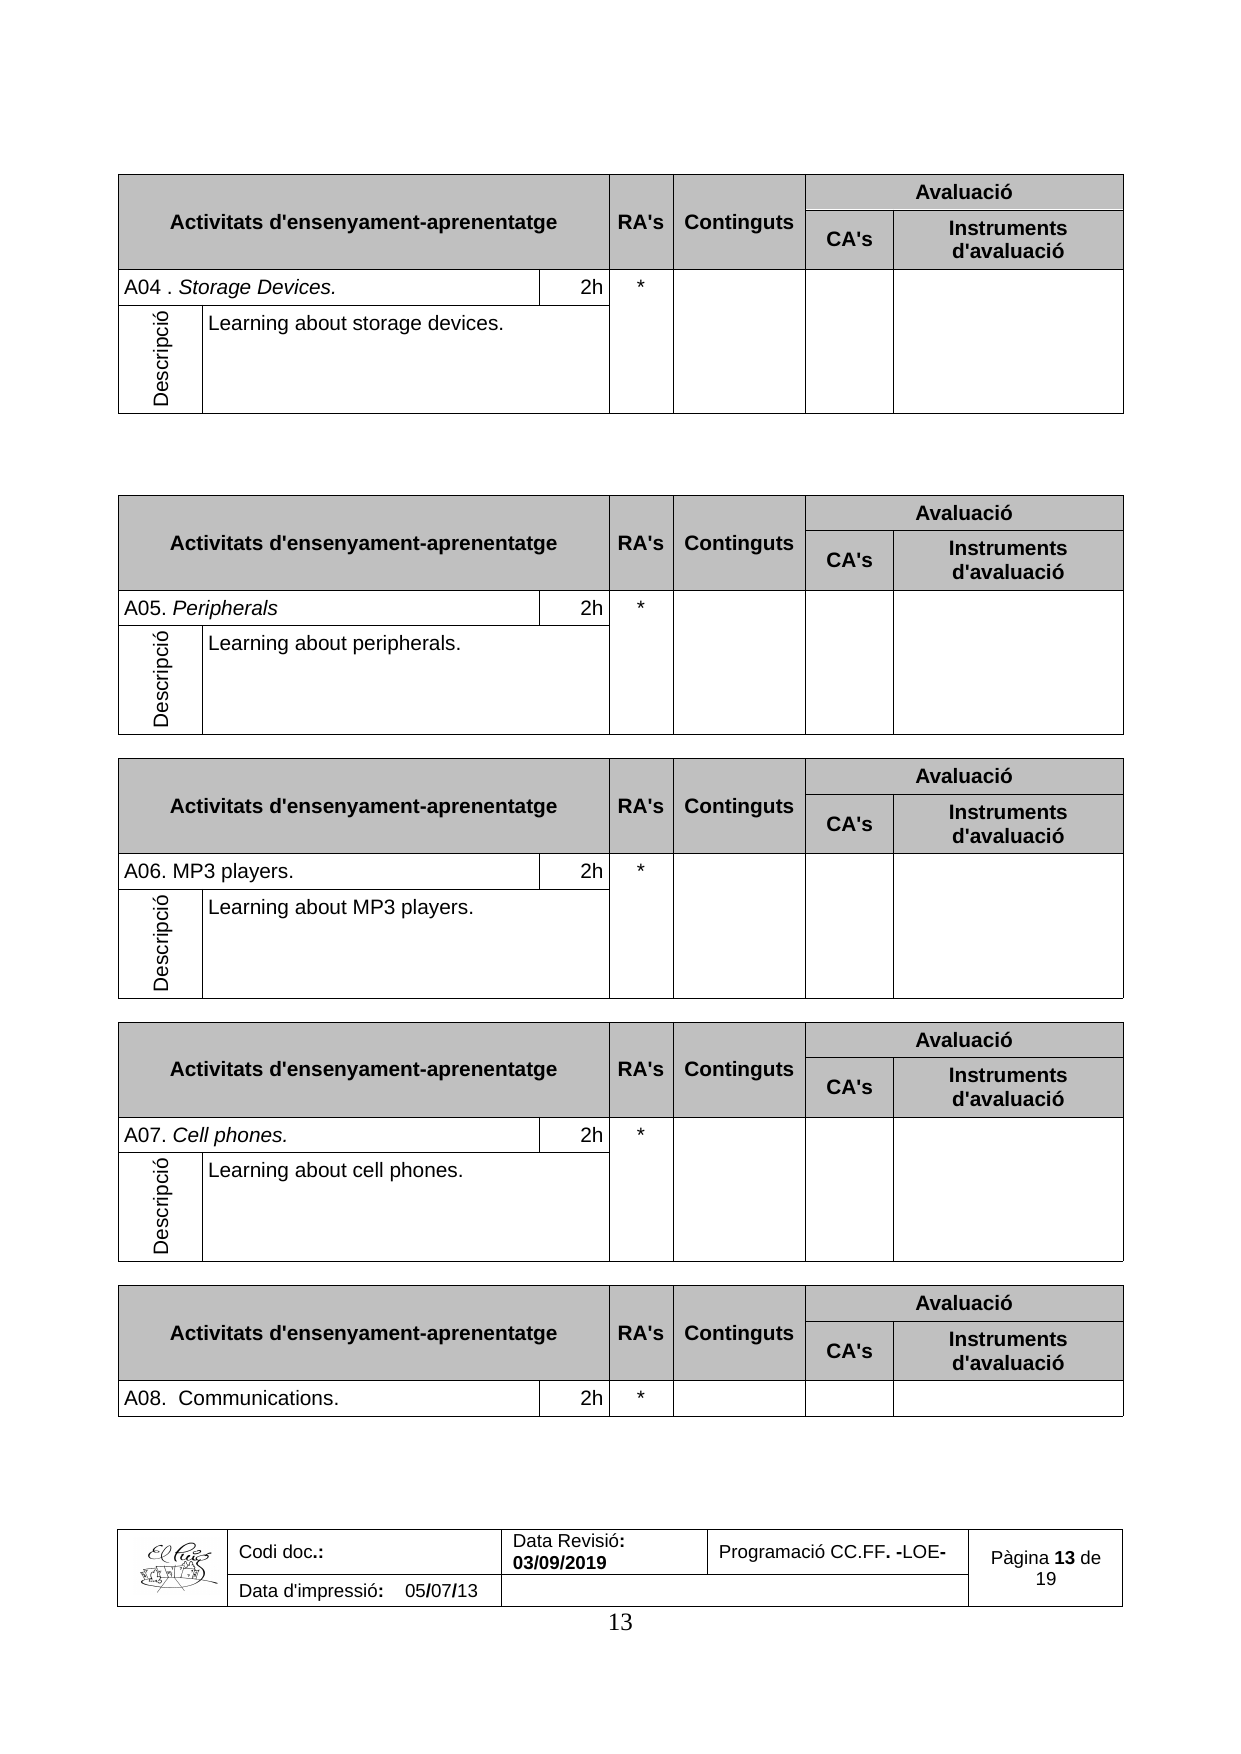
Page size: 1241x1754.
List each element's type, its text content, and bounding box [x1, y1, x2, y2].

table_cell Descripció [119, 626, 202, 734]
table_header Continguts [674, 175, 805, 269]
table_cell 2h [540, 591, 609, 625]
table_cell * [610, 270, 673, 413]
table_header Avaluació [806, 1286, 1123, 1321]
table_cell CA's [806, 795, 893, 853]
table_cell 2h [540, 854, 609, 889]
table_cell A07. Cell phones. [119, 1118, 539, 1152]
table_cell Instruments d'avaluació [894, 1322, 1123, 1380]
table_cell Learning about peripherals. [203, 626, 609, 734]
table_cell Instruments d'avaluació [894, 1058, 1123, 1117]
table_cell * [610, 1118, 673, 1261]
table_cell [674, 591, 805, 734]
table_cell [894, 591, 1123, 734]
table_cell A06. MP3 players. [119, 854, 539, 889]
table_cell [674, 1118, 805, 1261]
table_header Activitats d'ensenyament-aprenentatge [119, 1286, 609, 1380]
table_cell 2h [540, 1118, 609, 1152]
table_header Avaluació [806, 175, 1123, 209]
table_cell [674, 1381, 805, 1416]
table_cell A04 . Storage Devices. [119, 270, 539, 304]
table_cell * [610, 591, 673, 734]
table_header Activitats d'ensenyament-aprenentatge [119, 496, 609, 590]
table_cell [806, 854, 893, 998]
table_header Avaluació [806, 496, 1123, 530]
table_cell 2h [540, 270, 609, 304]
table_cell [894, 854, 1123, 998]
table_cell Descripció [119, 306, 202, 413]
table_cell CA's [806, 1322, 893, 1380]
table_cell [894, 1381, 1123, 1416]
table_cell Instruments d'avaluació [894, 795, 1123, 853]
table_cell Instruments d'avaluació [894, 211, 1123, 269]
table_header RA's [610, 1023, 673, 1117]
table_cell 2h [540, 1381, 609, 1416]
table_cell [674, 854, 805, 998]
table_header Continguts [674, 496, 805, 590]
table_cell CA's [806, 211, 893, 269]
table_header RA's [610, 759, 673, 853]
table_cell [894, 270, 1123, 413]
table_cell * [610, 1381, 673, 1416]
table_cell Learning about storage devices. [203, 306, 609, 413]
table_cell Instruments d'avaluació [894, 531, 1123, 590]
table_header Continguts [674, 759, 805, 853]
table_cell [806, 591, 893, 734]
table_cell [806, 270, 893, 413]
table_cell [674, 270, 805, 413]
table_cell Learning about cell phones. [203, 1153, 609, 1261]
table_header Continguts [674, 1023, 805, 1117]
table_cell Learning about MP3 players. [203, 890, 609, 998]
table_cell Descripció [119, 890, 202, 998]
table_cell [894, 1118, 1123, 1261]
picture [133, 1537, 220, 1595]
table_cell CA's [806, 531, 893, 590]
table_header Continguts [674, 1286, 805, 1380]
table_header Activitats d'ensenyament-aprenentatge [119, 759, 609, 853]
table_cell A08. Communications. [119, 1381, 539, 1416]
table_cell [806, 1118, 893, 1261]
table_header Avaluació [806, 1023, 1123, 1057]
table_header Activitats d'ensenyament-aprenentatge [119, 1023, 609, 1117]
table_header RA's [610, 496, 673, 590]
table_header Avaluació [806, 759, 1123, 794]
table_cell CA's [806, 1058, 893, 1117]
table_cell A05. Peripherals [119, 591, 539, 625]
table_header RA's [610, 1286, 673, 1380]
table_cell * [610, 854, 673, 998]
table_header RA's [610, 175, 673, 269]
table_header Activitats d'ensenyament-aprenentatge [119, 175, 609, 269]
table_cell Descripció [119, 1153, 202, 1261]
table_cell [806, 1381, 893, 1416]
